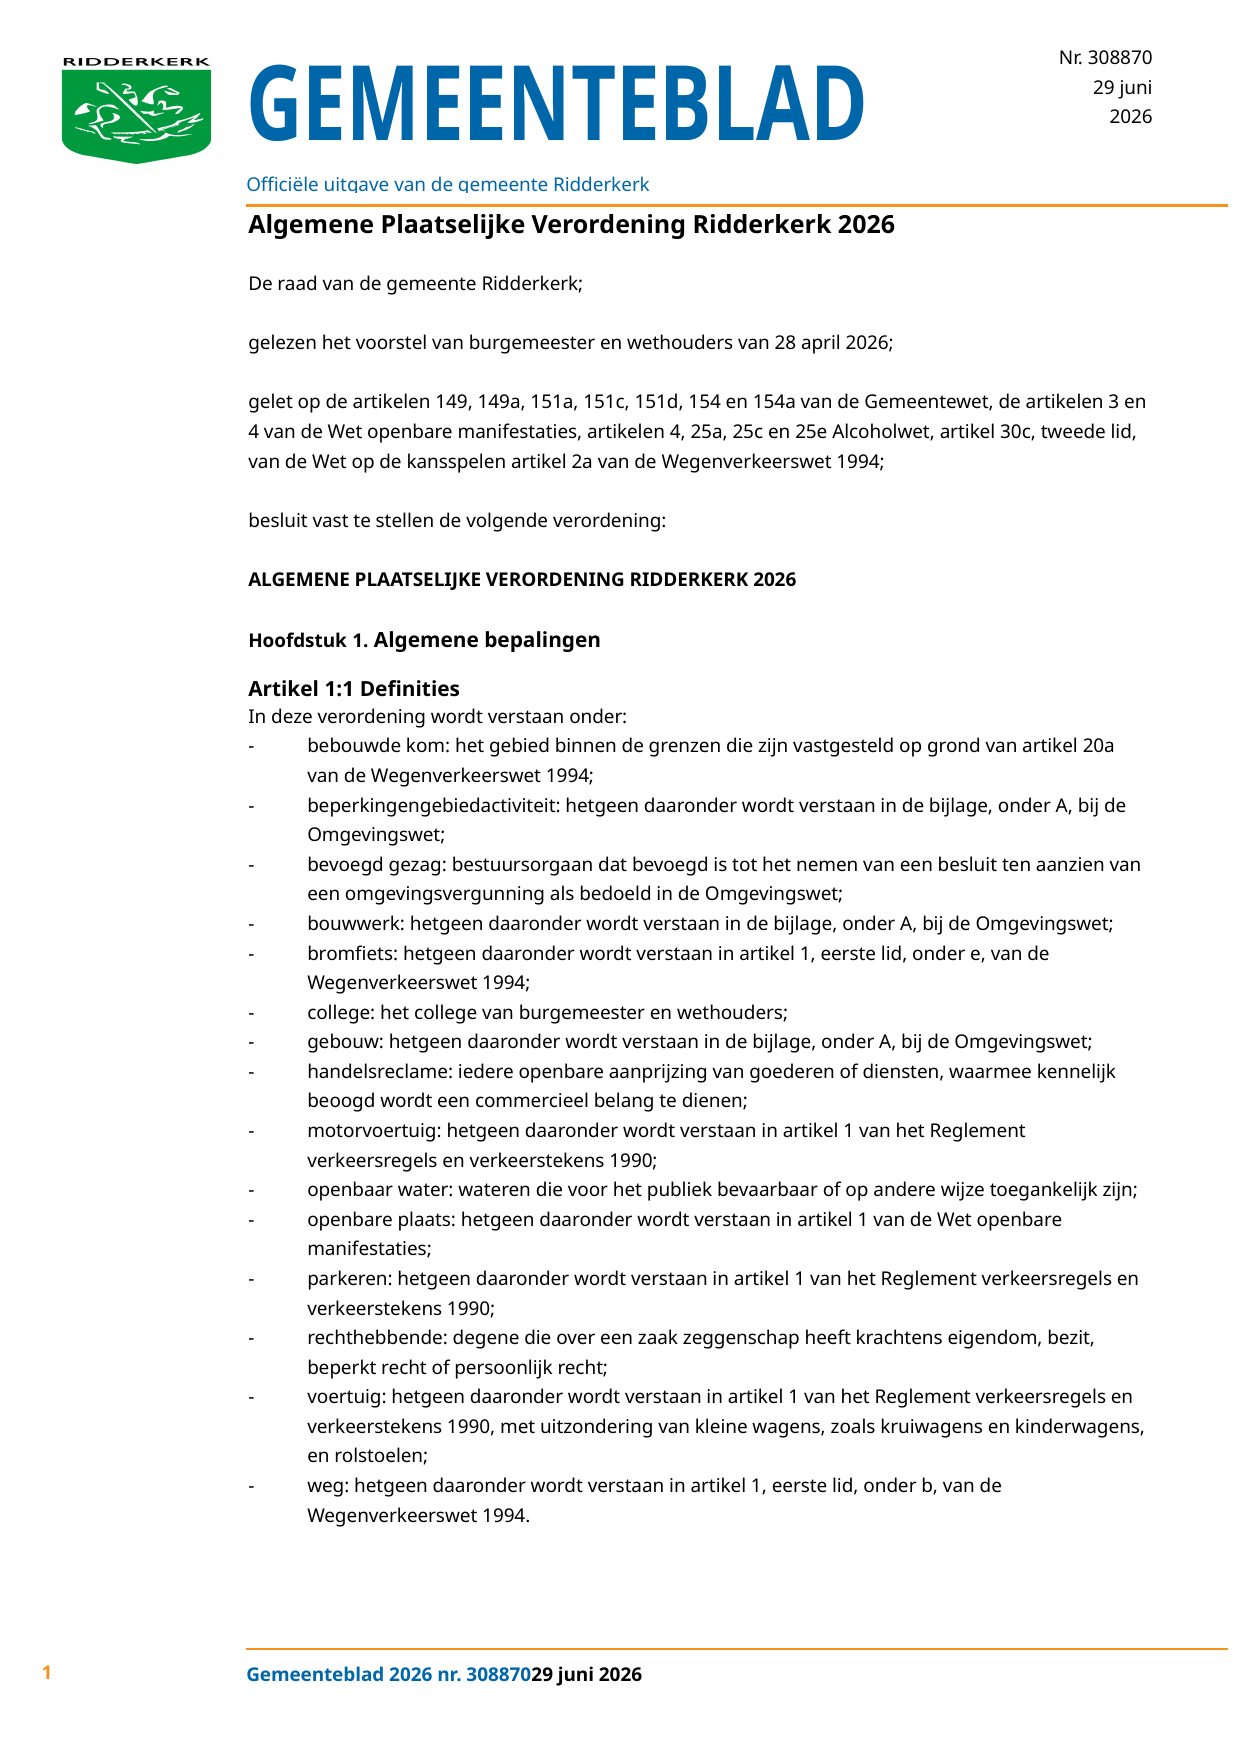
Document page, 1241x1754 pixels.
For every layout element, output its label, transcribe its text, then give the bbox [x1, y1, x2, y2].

list parkeren: hetgeen daaronder wordt verstaan in artikel 1 van het Reglement verkeersregels en verkeerstekens 1990; [248, 1265, 1152, 1320]
list gebouw: hetgeen daaronder wordt verstaan in de bijlage, onder A, bij de Omgevingswet; [248, 1028, 1152, 1054]
text Hoofdstuk 1. Algemene bepalingen [248, 625, 1152, 654]
list rechthebbende: degene die over een zaak zeggenschap heeft krachtens eigendom, bezit, beperkt recht of persoonlijk recht; [248, 1324, 1152, 1379]
list bromfiets: hetgeen daaronder wordt verstaan in artikel 1, eerste lid, onder e, van de Wegenverkeerswet 1994; [248, 940, 1152, 995]
text gelet op de artikelen 149, 149a, 151a, 151c, 151d, 154 en 154a van de Gemeentewet, de artikelen 3 en 4 van de Wet openbare manifestaties, artikelen 4, 25a, 25c en 25e Alcoholwet, artikel 30c, tweede lid, van de Wet op de kansspelen artikel 2a van de Wegenverkeerswet 1994; [248, 389, 1152, 473]
list voertuig: hetgeen daaronder wordt verstaan in artikel 1 van het Reglement verkeersregels en verkeerstekens 1990, met uitzondering van kleine wagens, zoals kruiwagens en kinderwagens, en rolstoelen; [248, 1383, 1152, 1468]
list motorvoertuig: hetgeen daaronder wordt verstaan in artikel 1 van het Reglement verkeersregels en verkeerstekens 1990; [248, 1117, 1152, 1172]
list bebouwde kom: het gebied binnen de grenzen die zijn vastgesteld op grond van artikel 20a van de Wegenverkeerswet 1994; [248, 733, 1152, 788]
list bouwwerk: hetgeen daaronder wordt verstaan in de bijlage, onder A, bij de Omgevingswet; [248, 910, 1152, 936]
text Algemene Plaatselijke Verordening Ridderkerk 2026 [248, 207, 1152, 241]
text gelezen het voorstel van burgemeester en wethouders van 28 april 2026; [248, 329, 1152, 355]
picture [41, 47, 231, 172]
list college: het college van burgemeester en wethouders; [248, 999, 1152, 1024]
text In deze verordening wordt verstaan onder: [248, 703, 1152, 729]
list openbare plaats: hetgeen daaronder wordt verstaan in artikel 1 van de Wet openbare manifestaties; [248, 1206, 1152, 1261]
text ALGEMENE PLAATSELIJKE VERORDENING RIDDERKERK 2026 [248, 566, 1152, 592]
list beperkingengebiedactiviteit: hetgeen daaronder wordt verstaan in de bijlage, onder A, bij de Omgevingswet; [248, 792, 1152, 847]
list weg: hetgeen daaronder wordt verstaan in artikel 1, eerste lid, onder b, van de Wegenverkeerswet 1994. [248, 1472, 1152, 1527]
list handelsreclame: iedere openbare aanprijzing van goederen of diensten, waarmee kennelijk beoogd wordt een commercieel belang te dienen; [248, 1058, 1152, 1113]
list bevoegd gezag: bestuursorgaan dat bevoegd is tot het nemen van een besluit ten aanzien van een omgevingsvergunning als bedoeld in de Omgevingswet; [248, 851, 1152, 906]
text Artikel 1:1 Definities [248, 674, 1152, 703]
list openbaar water: wateren die voor het publiek bevaarbaar of op andere wijze toegankelijk zijn; [248, 1176, 1152, 1202]
text besluit vast te stellen de volgende verordening: [248, 507, 1152, 533]
text De raad van de gemeente Ridderkerk; [248, 270, 1152, 296]
